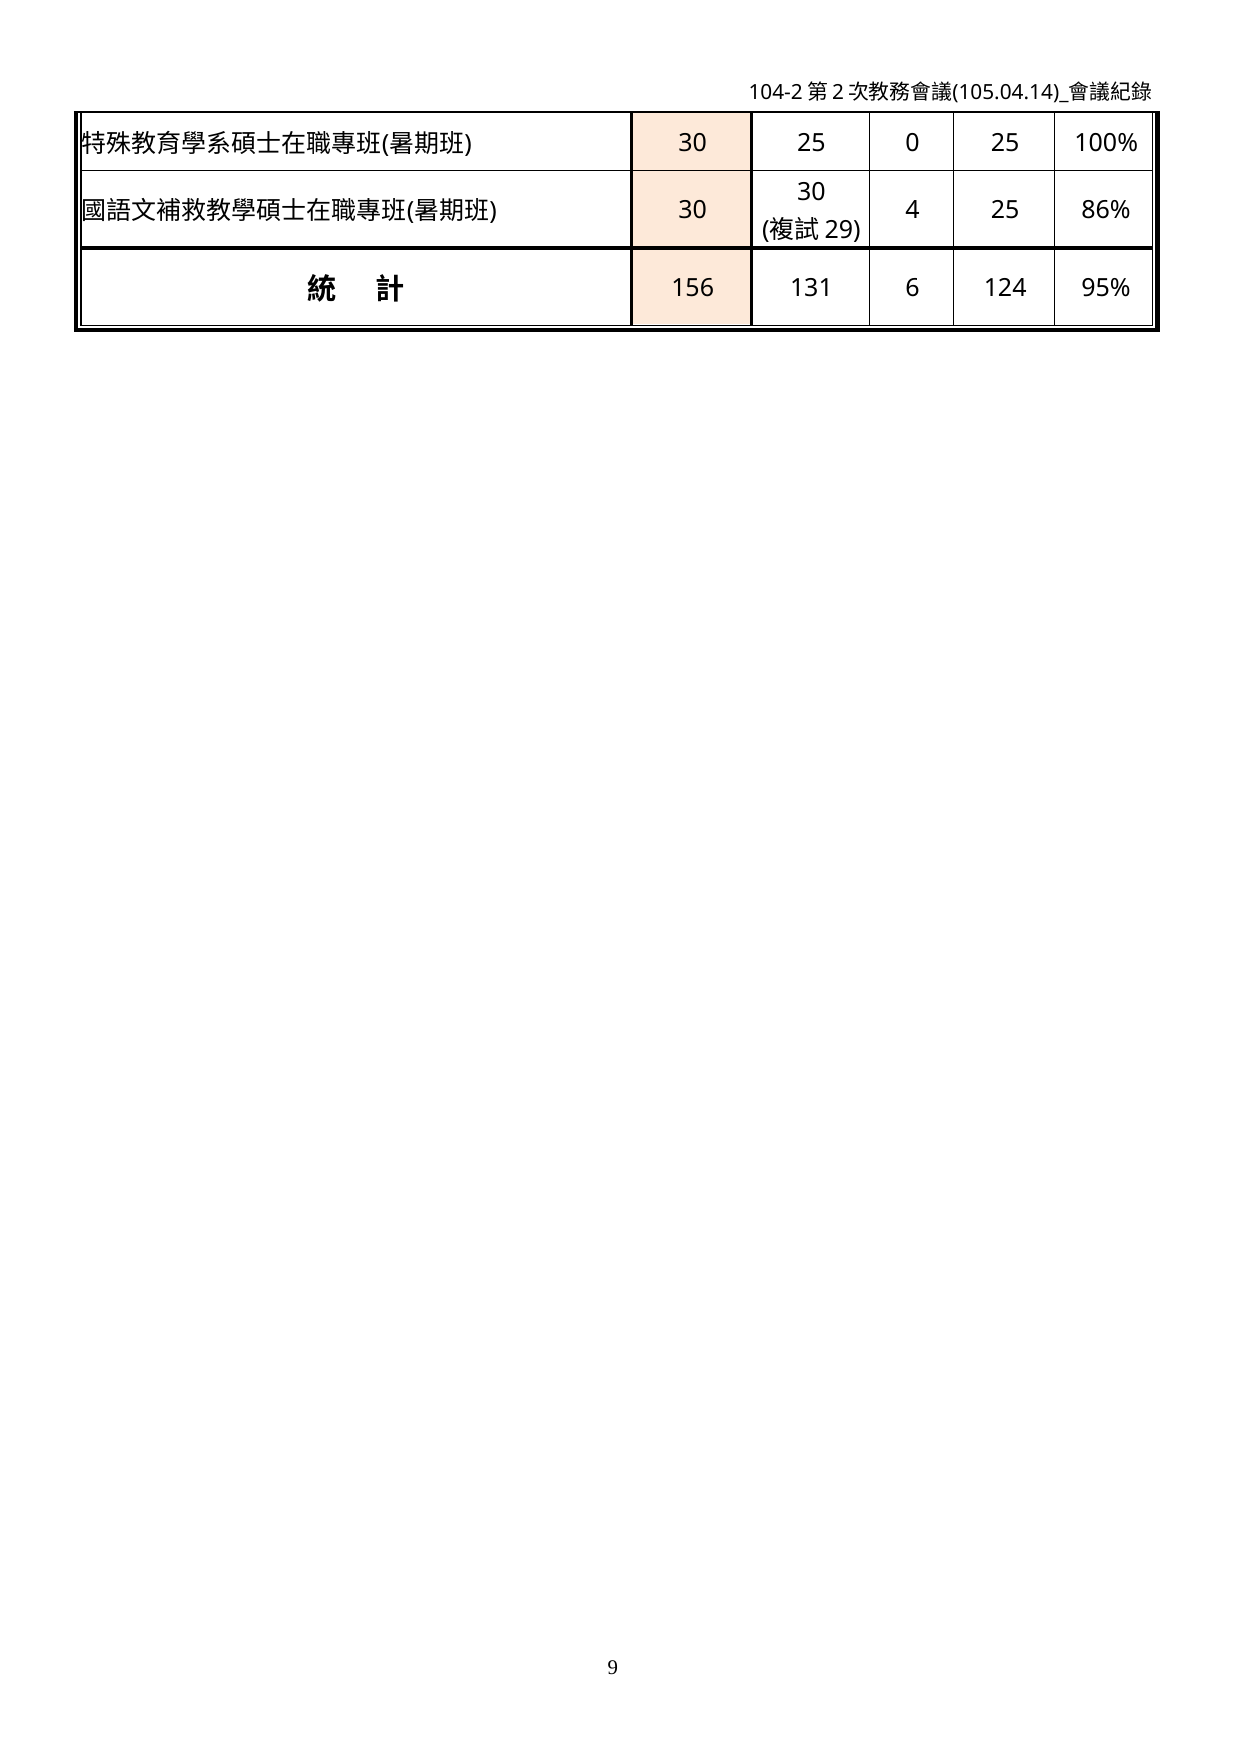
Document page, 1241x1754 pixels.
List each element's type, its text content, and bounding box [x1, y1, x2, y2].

table_cell 25 [954, 171, 1054, 246]
table_cell 30 [633, 171, 750, 246]
table_cell 4 [870, 171, 953, 246]
table_cell 86% [1055, 171, 1152, 246]
table_cell 國語文補救教學碩士在職專班(暑期班) [82, 171, 630, 246]
table_cell 25 [954, 113, 1054, 170]
table_cell 統 計 [82, 250, 630, 324]
table_cell 131 [753, 250, 869, 324]
table_cell 100% [1055, 113, 1152, 170]
table_cell 25 [753, 113, 869, 170]
table_cell 特殊教育學系碩士在職專班(暑期班) [82, 113, 630, 170]
table_cell 6 [870, 250, 953, 324]
table_cell 95% [1055, 250, 1152, 324]
table_cell 124 [954, 250, 1054, 324]
table_cell 0 [870, 113, 953, 170]
table_cell 156 [633, 250, 750, 324]
table_cell 30 [633, 113, 750, 170]
table_cell 30 (複試29) [753, 171, 869, 246]
